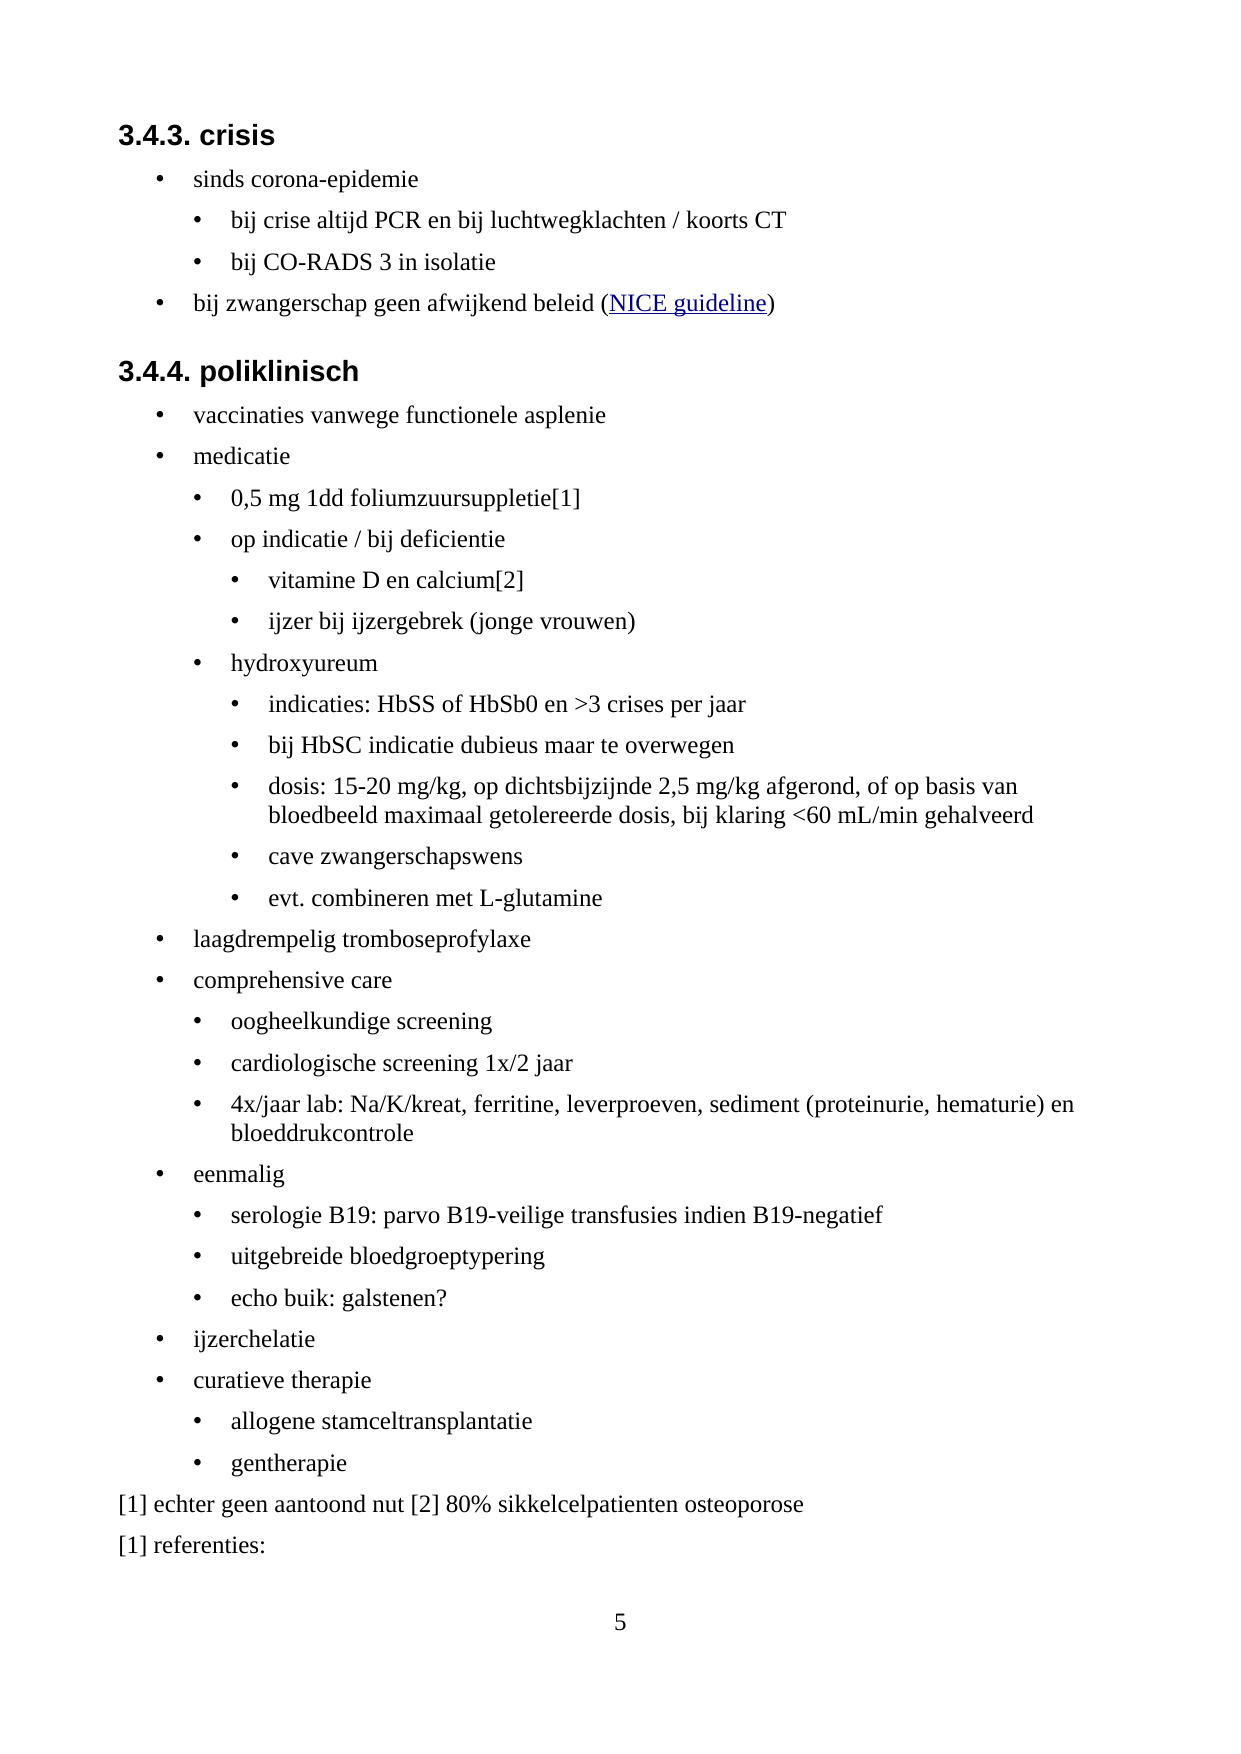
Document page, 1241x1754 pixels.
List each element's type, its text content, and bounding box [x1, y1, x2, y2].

list vitamine D en calcium[2] [231, 565, 1122, 594]
list ijzerchelatie [156, 1324, 1122, 1353]
list allogene stamceltransplantatie [193, 1406, 1122, 1435]
list evt. combineren met L-glutamine [231, 883, 1122, 911]
text [1] echter geen aantoond nut [2] 80% sikkelcelpatienten osteoporose [118, 1489, 1122, 1518]
list echo buik: galstenen? [193, 1283, 1122, 1311]
list sinds corona-epidemie [156, 164, 1122, 193]
list cardiologische screening 1x/2 jaar [193, 1048, 1122, 1076]
list hydroxyureum [193, 648, 1122, 676]
list gentherapie [193, 1448, 1122, 1476]
list indicaties: HbSS of HbSb0 en >3 crises per jaar [231, 689, 1122, 718]
list uitgebreide bloedgroeptypering [193, 1241, 1122, 1270]
text [1] referenties: [118, 1530, 1122, 1559]
list cave zwangerschapswens [231, 841, 1122, 870]
list eenmalig [156, 1159, 1122, 1188]
subtitle crisis [118, 118, 1122, 152]
list serologie B19: parvo B19-veilige transfusies indien B19-negatief [193, 1200, 1122, 1229]
list laagdrempelig tromboseprofylaxe [156, 924, 1122, 953]
list vaccinaties vanwege functionele asplenie [156, 400, 1122, 429]
list 4x/jaar lab: Na/K/kreat, ferritine, leverproeven, sediment (proteinurie, hematurie) en bloeddrukcontrole [193, 1089, 1122, 1146]
list ijzer bij ijzergebrek (jonge vrouwen) [231, 606, 1122, 635]
list bij zwangerschap geen afwijkend beleid (NICE guideline) [156, 288, 1122, 317]
list dosis: 15-20 mg/kg, op dichtsbijzijnde 2,5 mg/kg afgerond, of op basis van bloedbeeld maximaal getolereerde dosis, bij klaring <60 mL/min gehalveerd [231, 771, 1122, 829]
list 0,5 mg 1dd foliumzuursuppletie[1] [193, 483, 1122, 511]
list curatieve therapie [156, 1365, 1122, 1394]
list medicatie [156, 441, 1122, 470]
list bij crise altijd PCR en bij luchtwegklachten / koorts CT [193, 205, 1122, 234]
list comprehensive care [156, 965, 1122, 994]
subtitle poliklinisch [118, 354, 1122, 388]
list op indicatie / bij deficientie [193, 524, 1122, 553]
list bij CO-RADS 3 in isolatie [193, 247, 1122, 275]
list bij HbSC indicatie dubieus maar te overwegen [231, 730, 1122, 759]
list oogheelkundige screening [193, 1006, 1122, 1035]
